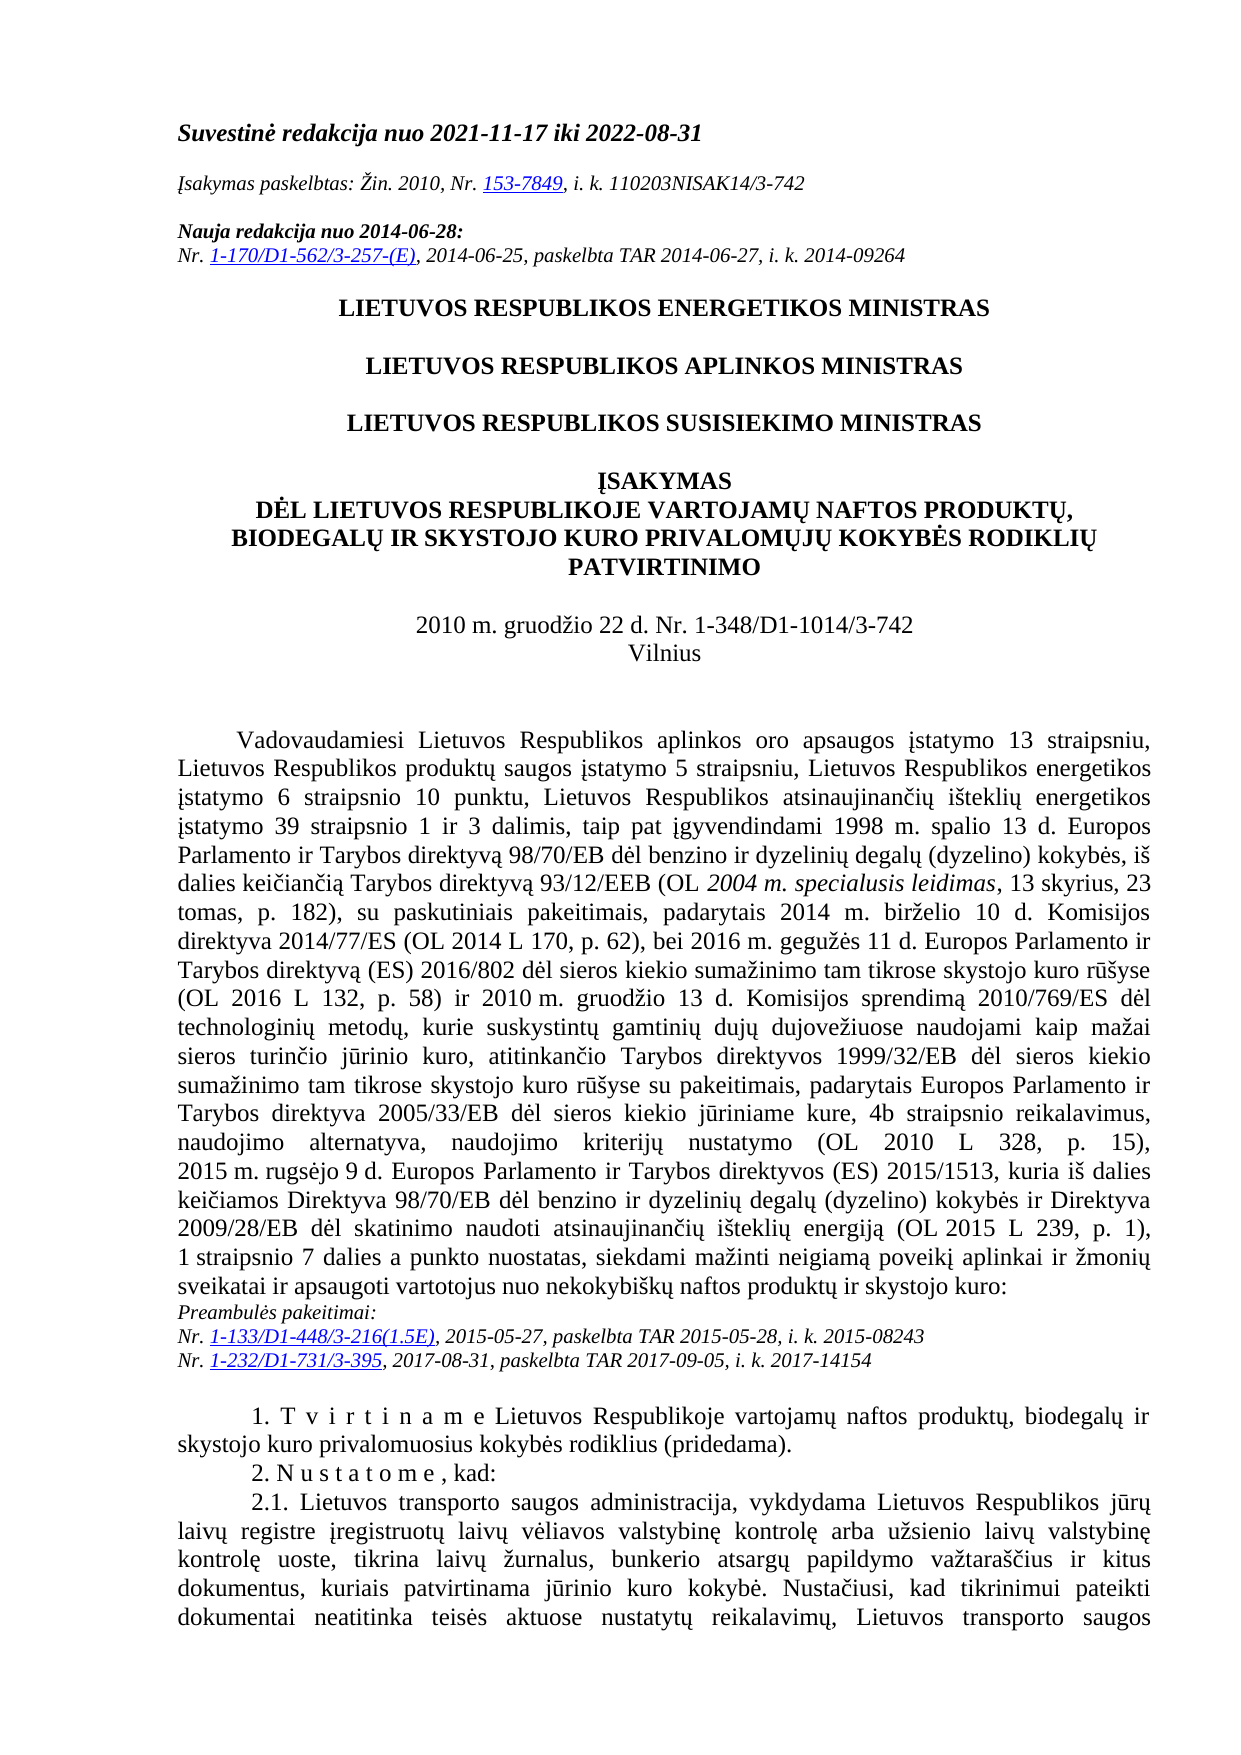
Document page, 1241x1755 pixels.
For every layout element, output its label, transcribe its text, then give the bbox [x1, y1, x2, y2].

text Nr. 1-232/D1-731/3-395, 2017-08-31, paskelbta TAR 2017-09-05, i. k. 2017-14154 [177, 1348, 1152, 1372]
text 1. T v i r t i n a m e Lietuvos Respublikoje vartojamų naftos produktų, biodegalų ir skystojo kuro privalomuosius kokybės rodiklius (pridedama). [177, 1401, 1152, 1458]
text 2010 m. gruodžio 22 d. Nr. 1-348/D1-1014/3-742 [177, 610, 1152, 638]
text BIODEGALŲ IR SKYSTOJO KURO PRIVALOMŲJŲ KOKYBĖS RODIKLIŲ PATVIRTINIMO [177, 523, 1152, 581]
text LIETUVOS RESPUBLIKOS APLINKOS MINISTRAS [177, 351, 1152, 380]
text 2. Nustatome, kad: [177, 1458, 1152, 1487]
text LIETUVOS RESPUBLIKOS ENERGETIKOS MINISTRAS [177, 293, 1152, 322]
text DĖL LIETUVOS RESPUBLIKOJE VARTOJAMŲ NAFTOS PRODUKTŲ, [177, 495, 1152, 523]
text Nauja redakcija nuo 2014-06-28: [177, 219, 1152, 243]
text Įsakymas paskelbtas: Žin. 2010, Nr. 153-7849, i. k. 110203NISAK14/3-742 [177, 171, 1152, 195]
text LIETUVOS RESPUBLIKOS SUSISIEKIMO MINISTRAS [177, 408, 1152, 437]
text Nr. 1-170/D1-562/3-257-(E), 2014-06-25, paskelbta TAR 2014-06-27, i. k. 2014-09264 [177, 243, 1152, 267]
text ĮSAKYMAS [177, 466, 1152, 495]
text Suvestinė redakcija nuo 2021-11-17 iki 2022-08-31 [177, 118, 1152, 147]
text Nr. 1-133/D1-448/3-216(1.5E), 2015-05-27, paskelbta TAR 2015-05-28, i. k. 2015-08243 [177, 1324, 1152, 1348]
text Preambulės pakeitimai: [177, 1300, 1152, 1324]
text Vadovaudamiesi Lietuvos Respublikos aplinkos oro apsaugos įstatymo 13 straipsniu, Lietuvos Respublikos produktų saugos įstatymo 5 straipsniu, Lietuvos Respublikos energetikos įstatymo 6 straipsnio 10 punktu, Lietuvos Respublikos atsinaujinančių išteklių energetikos įstatymo 39 straipsnio 1 ir 3 dalimis, taip pat įgyvendindami 1998 m. spalio 13 d. Europos Parlamento ir Tarybos direktyvą 98/70/EB dėl benzino ir dyzelinių degalų (dyzelino) kokybės, iš dalies keičiančią Tarybos direktyvą 93/12/EEB (OL 2004 m. specialusis leidimas, 13 skyrius, 23 tomas, p. 182), su paskutiniais pakeitimais, padarytais 2014 m. birželio 10 d. Komisijos direktyva 2014/77/ES (OL 2014 L 170, p. 62), bei 2016 m. gegužės 11 d. Europos Parlamento ir Tarybos direktyvą (ES) 2016/802 dėl sieros kiekio sumažinimo tam tikrose skystojo kuro rūšyse (OL 2016 L 132, p. 58) ir 2010 m. gruodžio 13 d. Komisijos sprendimą 2010/769/ES dėl technologinių metodų, kurie suskystintų gamtinių dujų dujovežiuose naudojami kaip mažai sieros turinčio jūrinio kuro, atitinkančio Tarybos direktyvos 1999/32/EB dėl sieros kiekio sumažinimo tam tikrose skystojo kuro rūšyse su pakeitimais, padarytais Europos Parlamento ir Tarybos direktyva 2005/33/EB dėl sieros kiekio jūriniame kure, 4b straipsnio reikalavimus, naudojimo alternatyva, naudojimo kriterijų nustatymo (OL 2010 L 328, p. 15), 2015 m. rugsėjo 9 d. Europos Parlamento ir Tarybos direktyvos (ES) 2015/1513, kuria iš dalies keičiamos Direktyva 98/70/EB dėl benzino ir dyzelinių degalų (dyzelino) kokybės ir Direktyva 2009/28/EB dėl skatinimo naudoti atsinaujinančių išteklių energiją (OL 2015 L 239, p. 1), 1 straipsnio 7 dalies a punkto nuostatas, siekdami mažinti neigiamą poveikį aplinkai ir žmonių sveikatai ir apsaugoti vartotojus nuo nekokybiškų naftos produktų ir skystojo kuro: [177, 725, 1152, 1300]
text Vilnius [177, 638, 1152, 667]
text 2.1. Lietuvos transporto saugos administracija, vykdydama Lietuvos Respublikos jūrų laivų registre įregistruotų laivų vėliavos valstybinę kontrolę arba užsienio laivų valstybinę kontrolę uoste, tikrina laivų žurnalus, bunkerio atsargų papildymo važtaraščius ir kitus dokumentus, kuriais patvirtinama jūrinio kuro kokybė. Nustačiusi, kad tikrinimui pateikti dokumentai neatitinka teisės aktuose nustatytų reikalavimų, Lietuvos transporto saugos [177, 1487, 1152, 1631]
